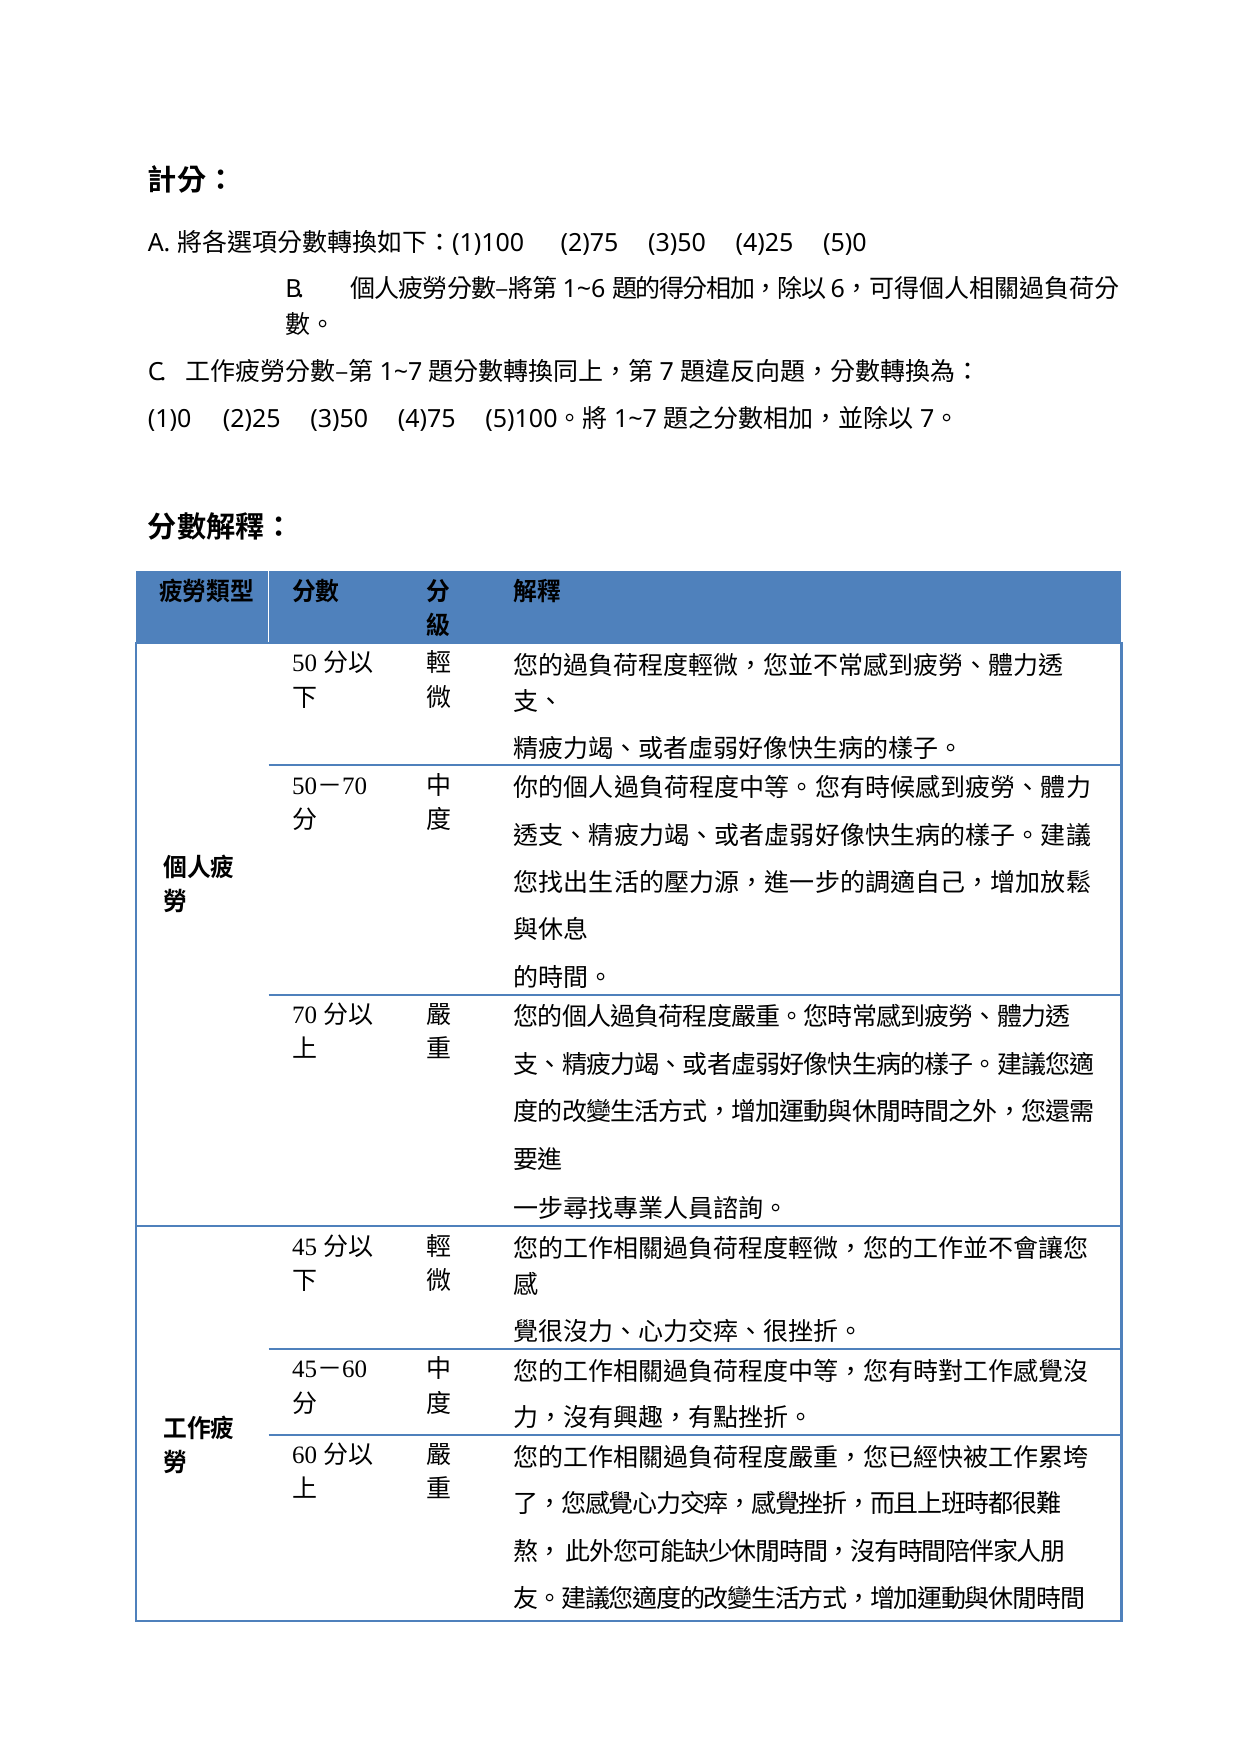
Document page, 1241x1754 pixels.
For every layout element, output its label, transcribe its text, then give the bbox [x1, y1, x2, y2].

table_cell 50－70 分 [269, 766, 399, 994]
text A. 將各選項分數轉換如下：(1)100 (2)75 (3)50 (4)25 (5)0 [148, 222, 1136, 258]
table_cell 工作疲勞 [137, 1227, 268, 1620]
list 個人疲勞分數–將第 1~6 題的得分相加，除以 6，可得個人相關過負荷分數。 [285, 269, 1136, 341]
table_cell 您的過負荷程度輕微，您並不常感到疲勞、體力透支、 精疲力竭、或者虛弱好像快生病的樣子。 [482, 644, 1120, 764]
subtitle 計分： [148, 160, 1136, 198]
table_cell 您的工作相關過負荷程度輕微，您的工作並不會讓您感 覺很沒力、心力交瘁、很挫折。 [482, 1227, 1120, 1348]
table_cell 60 分以上 [269, 1436, 399, 1620]
table_cell 45－60 分 [269, 1350, 399, 1434]
table_cell 您的個人過負荷程度嚴重。您時常感到疲勞、體力透支、精疲力竭、或者虛弱好像快生病的樣子。建議您適度的改變生活方式，增加運動與休閒時間之外，您還需要進 一步尋找專業人員諮詢。 [482, 996, 1120, 1225]
table_cell 嚴重 [399, 996, 482, 1225]
table_cell 您的工作相關過負荷程度中等，您有時對工作感覺沒 力，沒有興趣，有點挫折。 [482, 1350, 1120, 1434]
table_cell 個人疲勞 [137, 644, 268, 1225]
list 工作疲勞分數–第 1~7 題分數轉換同上，第 7 題違反向題，分數轉換為： (1)0 (2)25 (3)50 (4)75 (5)100。將 1~7 題之分數相加，並除以 7。 [148, 352, 986, 435]
table_cell 中度 [399, 766, 482, 994]
table_cell 50 分以下 [269, 644, 399, 764]
table_header 疲勞類型 [136, 571, 268, 642]
table_cell 嚴重 [399, 1436, 482, 1620]
table_cell 70 分以上 [269, 996, 399, 1225]
table_cell 您的工作相關過負荷程度嚴重，您已經快被工作累垮 了，您感覺心力交瘁，感覺挫折，而且上班時都很難熬， 此外您可能缺少休閒時間，沒有時間陪伴家人朋友。建議您適度的改變生活方式，增加運動與休閒時間 [482, 1436, 1120, 1620]
table_header 分級 [399, 571, 482, 642]
table_cell 45 分以下 [269, 1227, 399, 1348]
table_header 分數 [269, 571, 399, 642]
table_cell 輕微 [399, 644, 482, 764]
subtitle 分數解釋： [148, 507, 1136, 546]
table_cell 中度 [399, 1350, 482, 1434]
table_header 解釋 [482, 571, 1121, 642]
table_cell 你的個人過負荷程度中等。您有時候感到疲勞、體力透支、精疲力竭、或者虛弱好像快生病的樣子。建議您找出生活的壓力源，進一步的調適自己，增加放鬆與休息 的時間。 [482, 766, 1120, 994]
table_cell 輕微 [399, 1227, 482, 1348]
